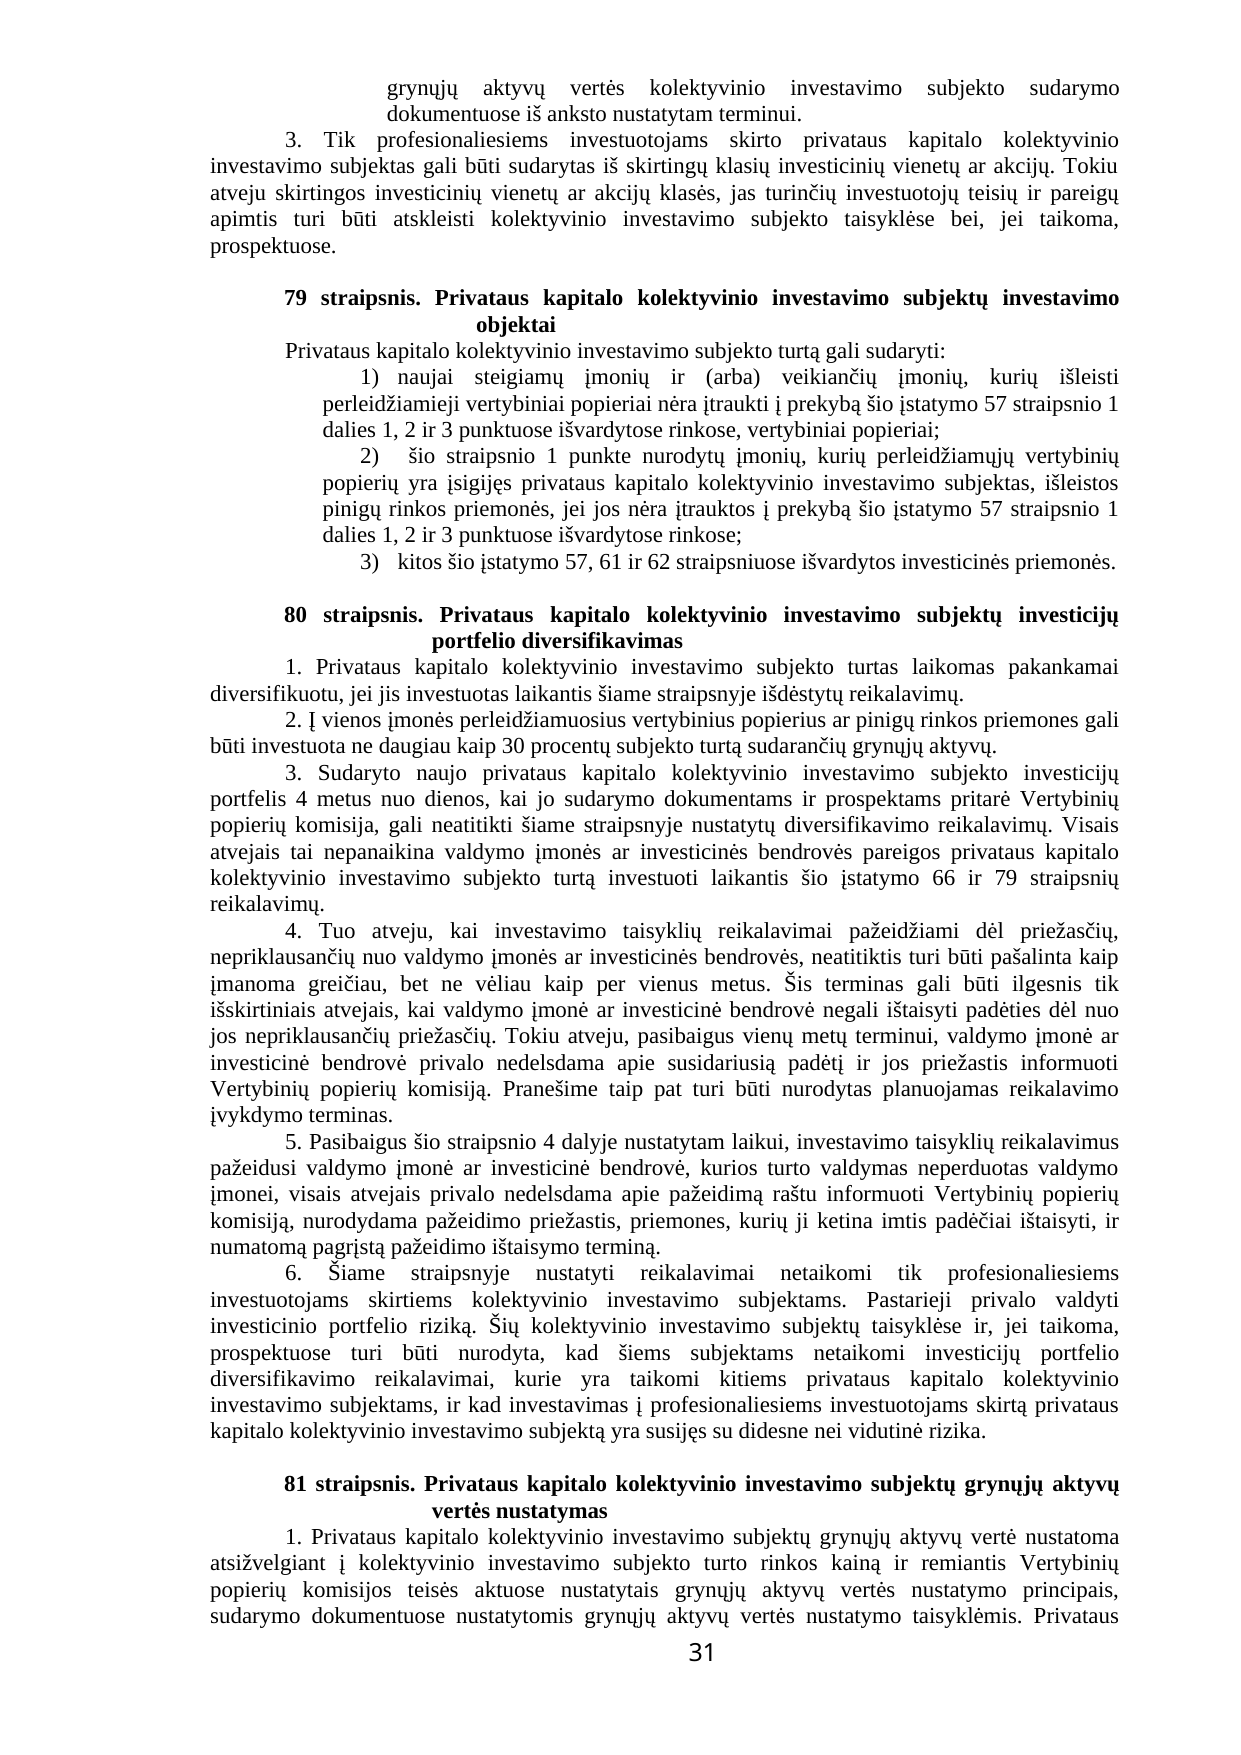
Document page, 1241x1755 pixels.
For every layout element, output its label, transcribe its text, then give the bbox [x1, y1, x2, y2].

text 1. Privataus kapitalo kolektyvinio investavimo subjektų grynųjų aktyvų vertė nustatoma atsižvelgiant į kolektyvinio investavimo subjekto turto rinkos kainą ir remiantis Vertybinių popierių komisijos teisės aktuose nustatytais grynųjų aktyvų vertės nustatymo principais, sudarymo dokumentuose nustatytomis grynųjų aktyvų vertės nustatymo taisyklėmis. Privataus [210, 1523, 1120, 1628]
text 5. Pasibaigus šio straipsnio 4 dalyje nustatytam laikui, investavimo taisyklių reikalavimus pažeidusi valdymo įmonė ar investicinė bendrovė, kurios turto valdymas neperduotas valdymo įmonei, visais atvejais privalo nedelsdama apie pažeidimą raštu informuoti Vertybinių popierių komisiją, nurodydama pažeidimo priežastis, priemones, kurių ji ketina imtis padėčiai ištaisyti, ir numatomą pagrįstą pažeidimo ištaisymo terminą. [210, 1128, 1120, 1259]
list kitos šio įstatymo 57, 61 ir 62 straipsniuose išvardytos investicinės priemonės. [285, 548, 1120, 574]
text 6. Šiame straipsnyje nustatyti reikalavimai netaikomi tik profesionaliesiems investuotojams skirtiems kolektyvinio investavimo subjektams. Pastarieji privalo valdyti investicinio portfelio riziką. Šių kolektyvinio investavimo subjektų taisyklėse ir, jei taikoma, prospektuose turi būti nurodyta, kad šiems subjektams netaikomi investicijų portfelio diversifikavimo reikalavimai, kurie yra taikomi kitiems privataus kapitalo kolektyvinio investavimo subjektams, ir kad investavimas į profesionaliesiems investuotojams skirtą privataus kapitalo kolektyvinio investavimo subjektą yra susijęs su didesne nei vidutinė rizika. [210, 1259, 1120, 1444]
list naujai steigiamų įmonių ir (arba) veikiančių įmonių, kurių išleisti perleidžiamieji vertybiniai popieriai nėra įtraukti į prekybą šio įstatymo 57 straipsnio 1 dalies 1, 2 ir 3 punktuose išvardytose rinkose, vertybiniai popieriai; [285, 363, 1120, 442]
text 80 straipsnis. Privataus kapitalo kolektyvinio investavimo subjektų investicijų portfelio diversifikavimas [284, 601, 1120, 653]
list grynųjų aktyvų vertės kolektyvinio investavimo subjekto sudarymo dokumentuose iš anksto nustatytam terminui. [285, 73, 1120, 126]
text 3. Tik profesionaliesiems investuotojams skirto privataus kapitalo kolektyvinio investavimo subjektas gali būti sudarytas iš skirtingų klasių investicinių vienetų ar akcijų. Tokiu atveju skirtingos investicinių vienetų ar akcijų klasės, jas turinčių investuotojų teisių ir pareigų apimtis turi būti atskleisti kolektyvinio investavimo subjekto taisyklėse bei, jei taikoma, prospektuose. [210, 126, 1120, 258]
text 4. Tuo atveju, kai investavimo taisyklių reikalavimai pažeidžiami dėl priežasčių, nepriklausančių nuo valdymo įmonės ar investicinės bendrovės, neatitiktis turi būti pašalinta kaip įmanoma greičiau, bet ne vėliau kaip per vienus metus. Šis terminas gali būti ilgesnis tik išskirtiniais atvejais, kai valdymo įmonė ar investicinė bendrovė negali ištaisyti padėties dėl nuo jos nepriklausančių priežasčių. Tokiu atveju, pasibaigus vienų metų terminui, valdymo įmonė ar investicinė bendrovė privalo nedelsdama apie susidariusią padėtį ir jos priežastis informuoti Vertybinių popierių komisiją. Pranešime taip pat turi būti nurodytas planuojamas reikalavimo įvykdymo terminas. [210, 917, 1120, 1128]
text 79 straipsnis. Privataus kapitalo kolektyvinio investavimo subjektų investavimo objektai [284, 284, 1120, 337]
text 3. Sudaryto naujo privataus kapitalo kolektyvinio investavimo subjekto investicijų portfelis 4 metus nuo dienos, kai jo sudarymo dokumentams ir prospektams pritarė Vertybinių popierių komisija, gali neatitikti šiame straipsnyje nustatytų diversifikavimo reikalavimų. Visais atvejais tai nepanaikina valdymo įmonės ar investicinės bendrovės pareigos privataus kapitalo kolektyvinio investavimo subjekto turtą investuoti laikantis šio įstatymo 66 ir 79 straipsnių reikalavimų. [210, 759, 1120, 917]
text 1. Privataus kapitalo kolektyvinio investavimo subjekto turtas laikomas pakankamai diversifikuotu, jei jis investuotas laikantis šiame straipsnyje išdėstytų reikalavimų. [210, 653, 1120, 706]
list šio straipsnio 1 punkte nurodytų įmonių, kurių perleidžiamųjų vertybinių popierių yra įsigijęs privataus kapitalo kolektyvinio investavimo subjektas, išleistos pinigų rinkos priemonės, jei jos nėra įtrauktos į prekybą šio įstatymo 57 straipsnio 1 dalies 1, 2 ir 3 punktuose išvardytose rinkose; [285, 442, 1120, 548]
text Privataus kapitalo kolektyvinio investavimo subjekto turtą gali sudaryti: [210, 337, 1120, 363]
text 2. Į vienos įmonės perleidžiamuosius vertybinius popierius ar pinigų rinkos priemones gali būti investuota ne daugiau kaip 30 procentų subjekto turtą sudarančių grynųjų aktyvų. [210, 706, 1120, 759]
text 81 straipsnis. Privataus kapitalo kolektyvinio investavimo subjektų grynųjų aktyvų vertės nustatymas [284, 1470, 1120, 1523]
